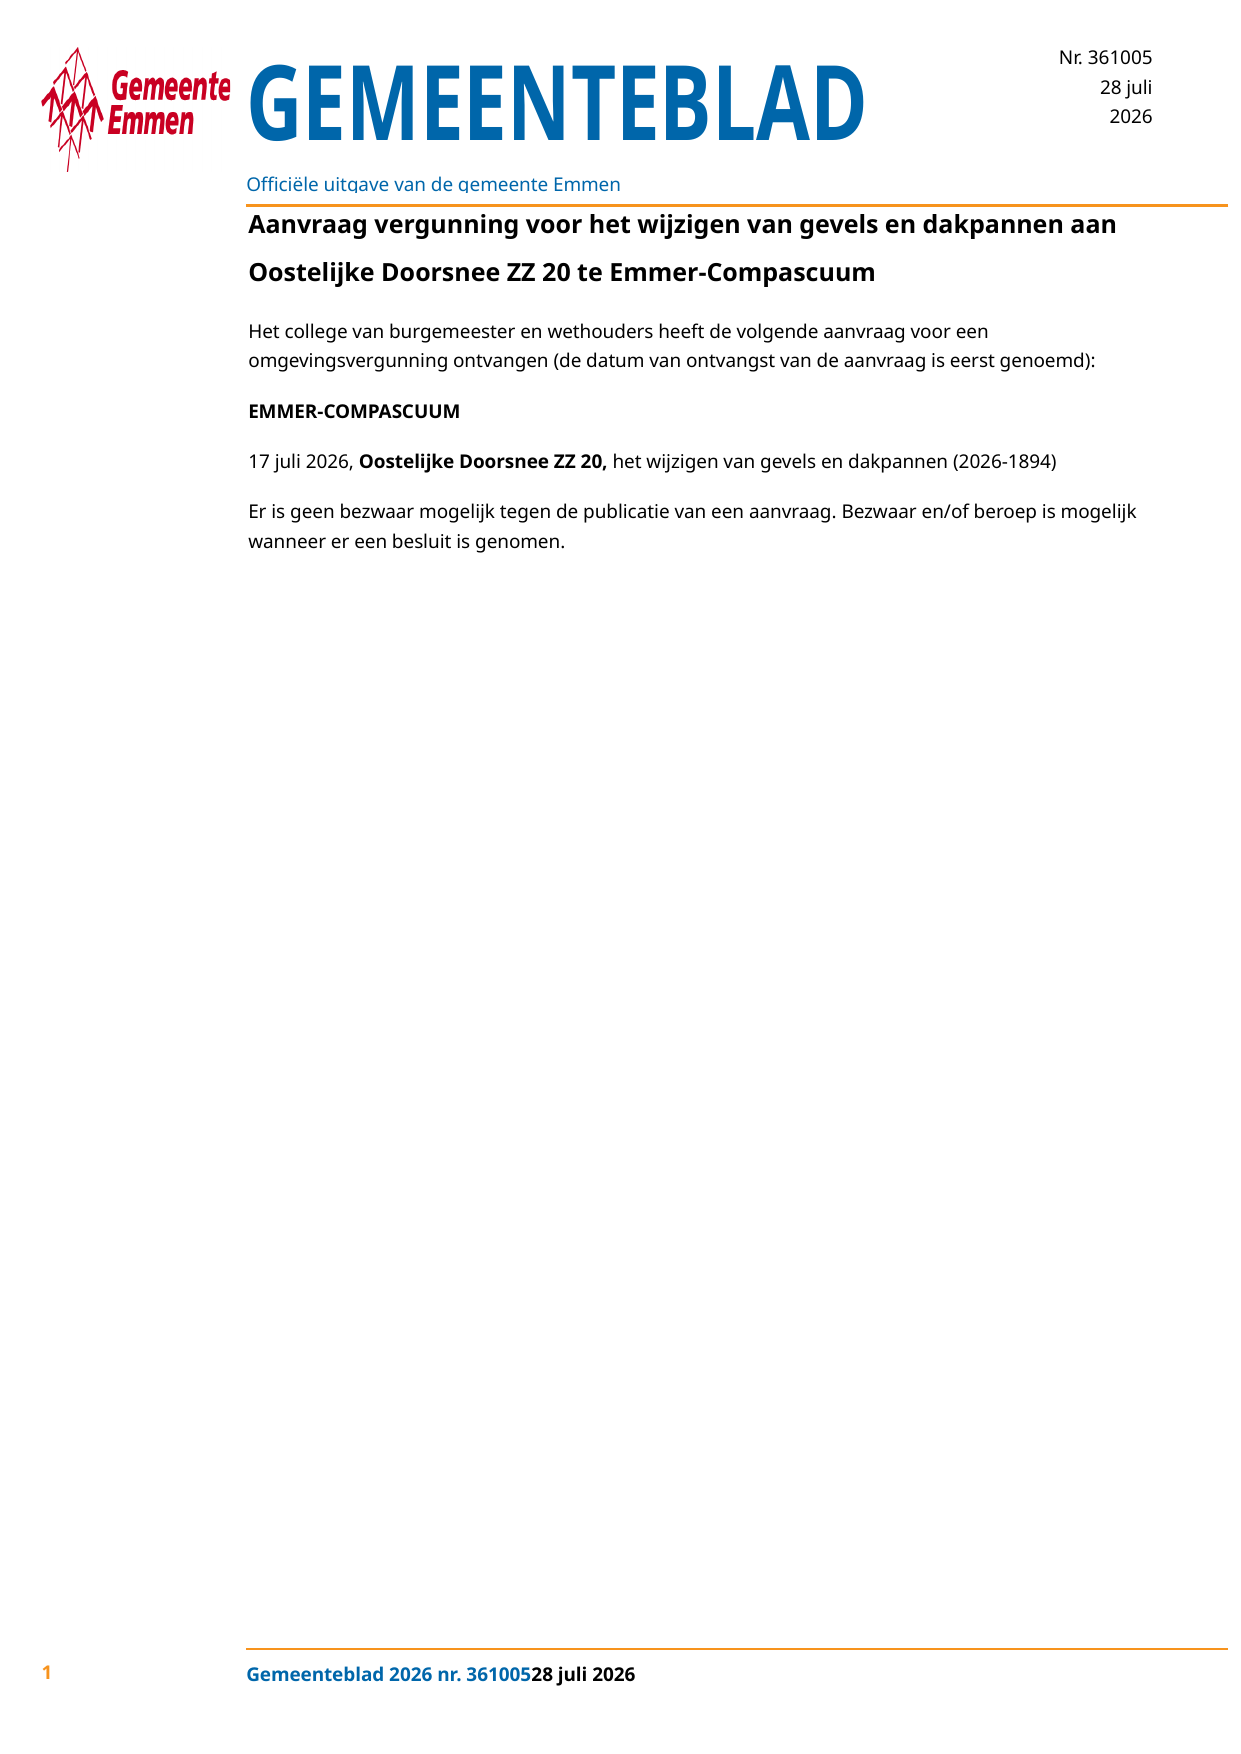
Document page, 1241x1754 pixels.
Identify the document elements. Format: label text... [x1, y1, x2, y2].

text Het college van burgemeester en wethouders heeft de volgende aanvraag voor een omgevingsvergunning ontvangen (de datum van ontvangst van de aanvraag is eerst genoemd): [248, 318, 1152, 373]
text Er is geen bezwaar mogelijk tegen de publicatie van een aanvraag. Bezwaar en/of beroep is mogelijk wanneer er een besluit is genomen. [248, 499, 1152, 554]
picture [41, 47, 231, 172]
text 17 juli 2026, Oostelijke Doorsnee ZZ 20, het wijzigen van gevels en dakpannen (2026-1894) [248, 448, 1152, 474]
text EMMER-COMPASCUUM [248, 398, 1152, 424]
text Aanvraag vergunning voor het wijzigen van gevels en dakpannen aan Oostelijke Doorsnee ZZ 20 te Emmer-Compascuum [248, 207, 1152, 288]
